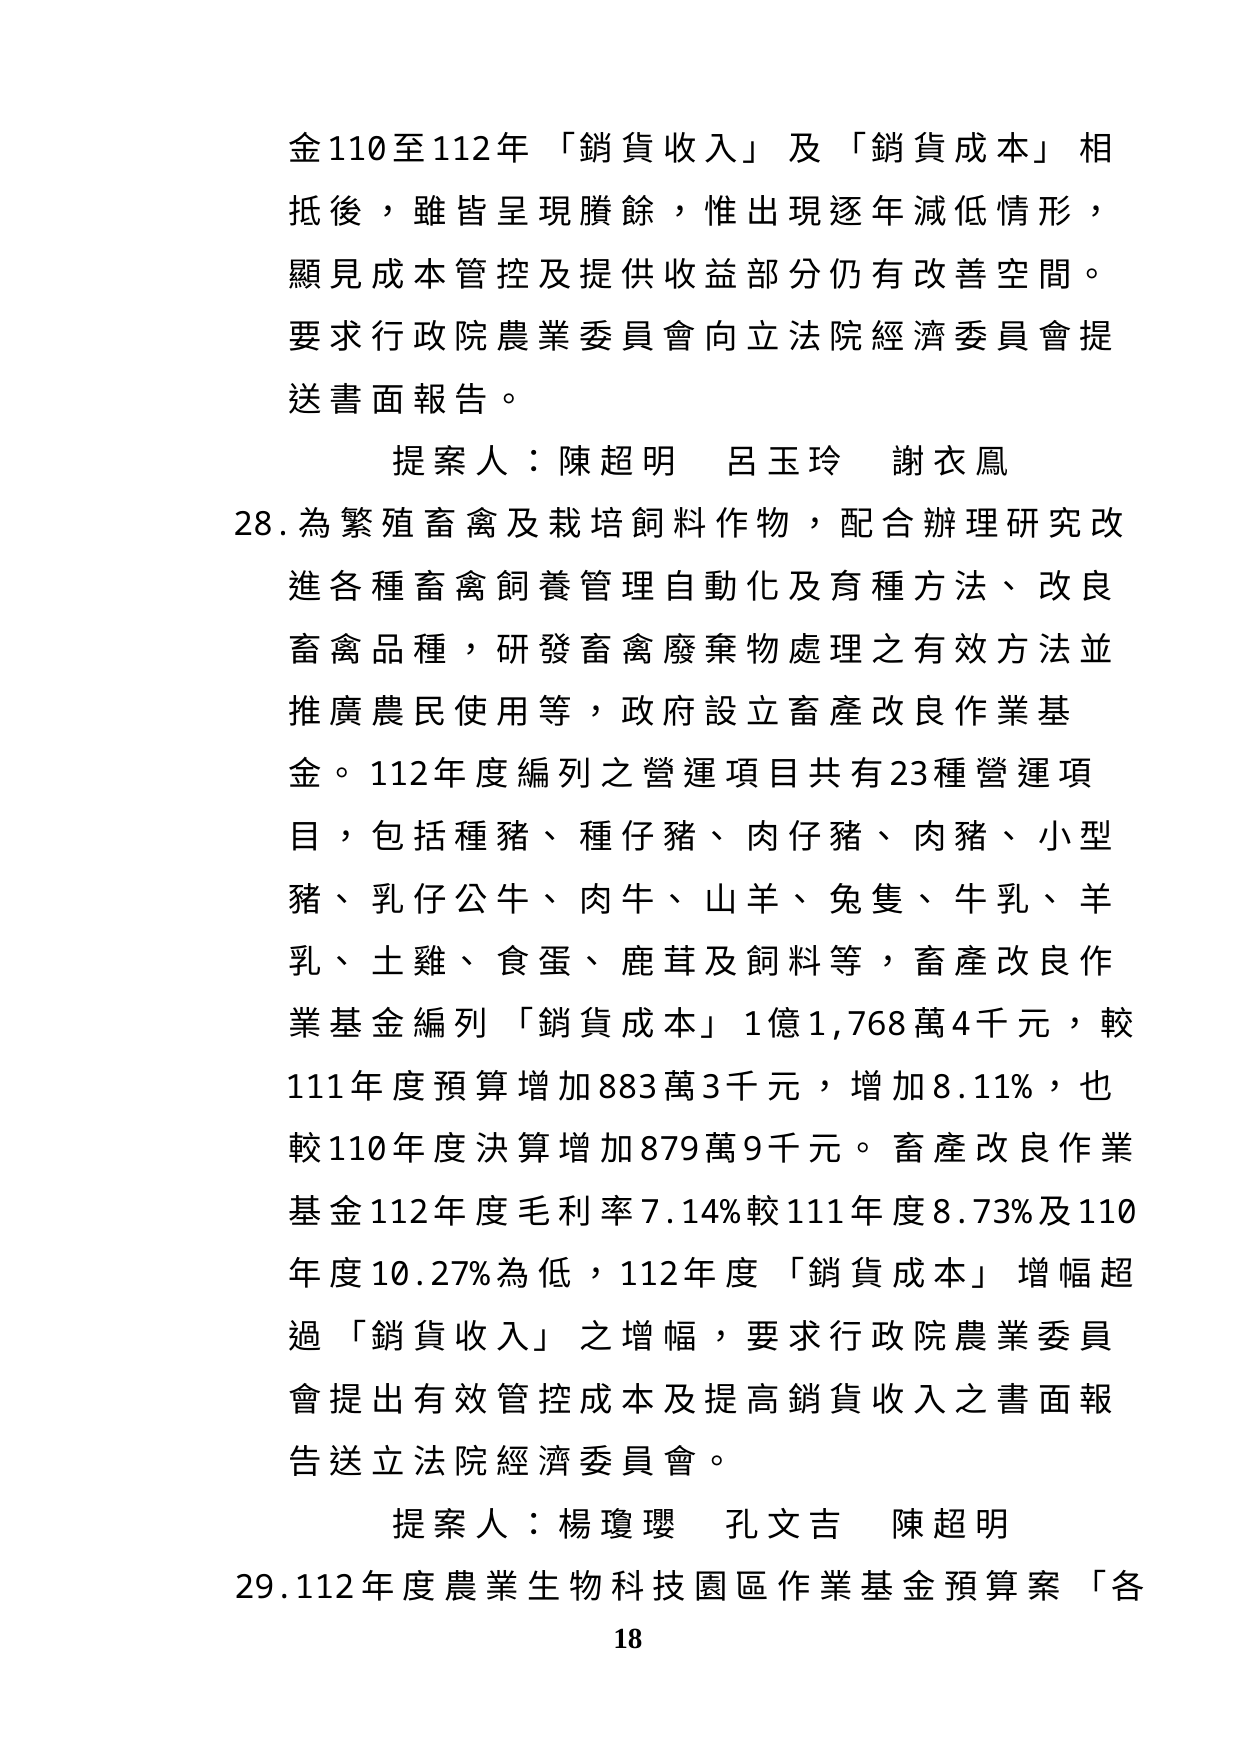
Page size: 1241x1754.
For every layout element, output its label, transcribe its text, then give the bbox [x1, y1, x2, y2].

text 29.112年度農業生物科技園區作業基金預算案「各 [224, 1542, 1148, 1605]
text 28.為繁殖畜禽及栽培飼料作物，配合辦理研究改進各種畜禽飼養管理自動化及育種方法、改良畜禽品種，研發畜禽廢棄物處理之有效方法並推廣農民使用等，政府設立畜產改良作業基金。112年度編列之營運項目共有23種營運項目，包括種豬、種仔豬、肉仔豬、肉豬、小型豬、乳仔公牛、肉牛、山羊、兔隻、牛乳、羊乳、土雞、食蛋、鹿茸及飼料等，畜產改良作業基金編列「銷貨成本」1億1,768萬4千元，較111年度預算增加883萬3千元，增加8.11%，也較110年度決算增加879萬9千元。畜產改良作業基金112年度毛利率7.14%較111年度8.73%及110年度10.27%為低，112年度「銷貨成本」增幅超過「銷貨收入」之增幅，要求行政院農業委員會提出有效管控成本及提高銷貨收入之書面報告送立法院經濟委員會。 [224, 480, 1148, 1480]
text 提案人：楊瓊瓔 孔文吉 陳超明 [384, 1480, 1044, 1542]
text 提案人：陳超明 呂玉玲 謝衣鳯 [384, 417, 1044, 480]
text 金110至112年「銷貨收入」及「銷貨成本」相抵後，雖皆呈現賸餘，惟出現逐年減低情形，顯見成本管控及提供收益部分仍有改善空間。要求行政院農業委員會向立法院經濟委員會提送書面報告。 [224, 105, 1148, 417]
